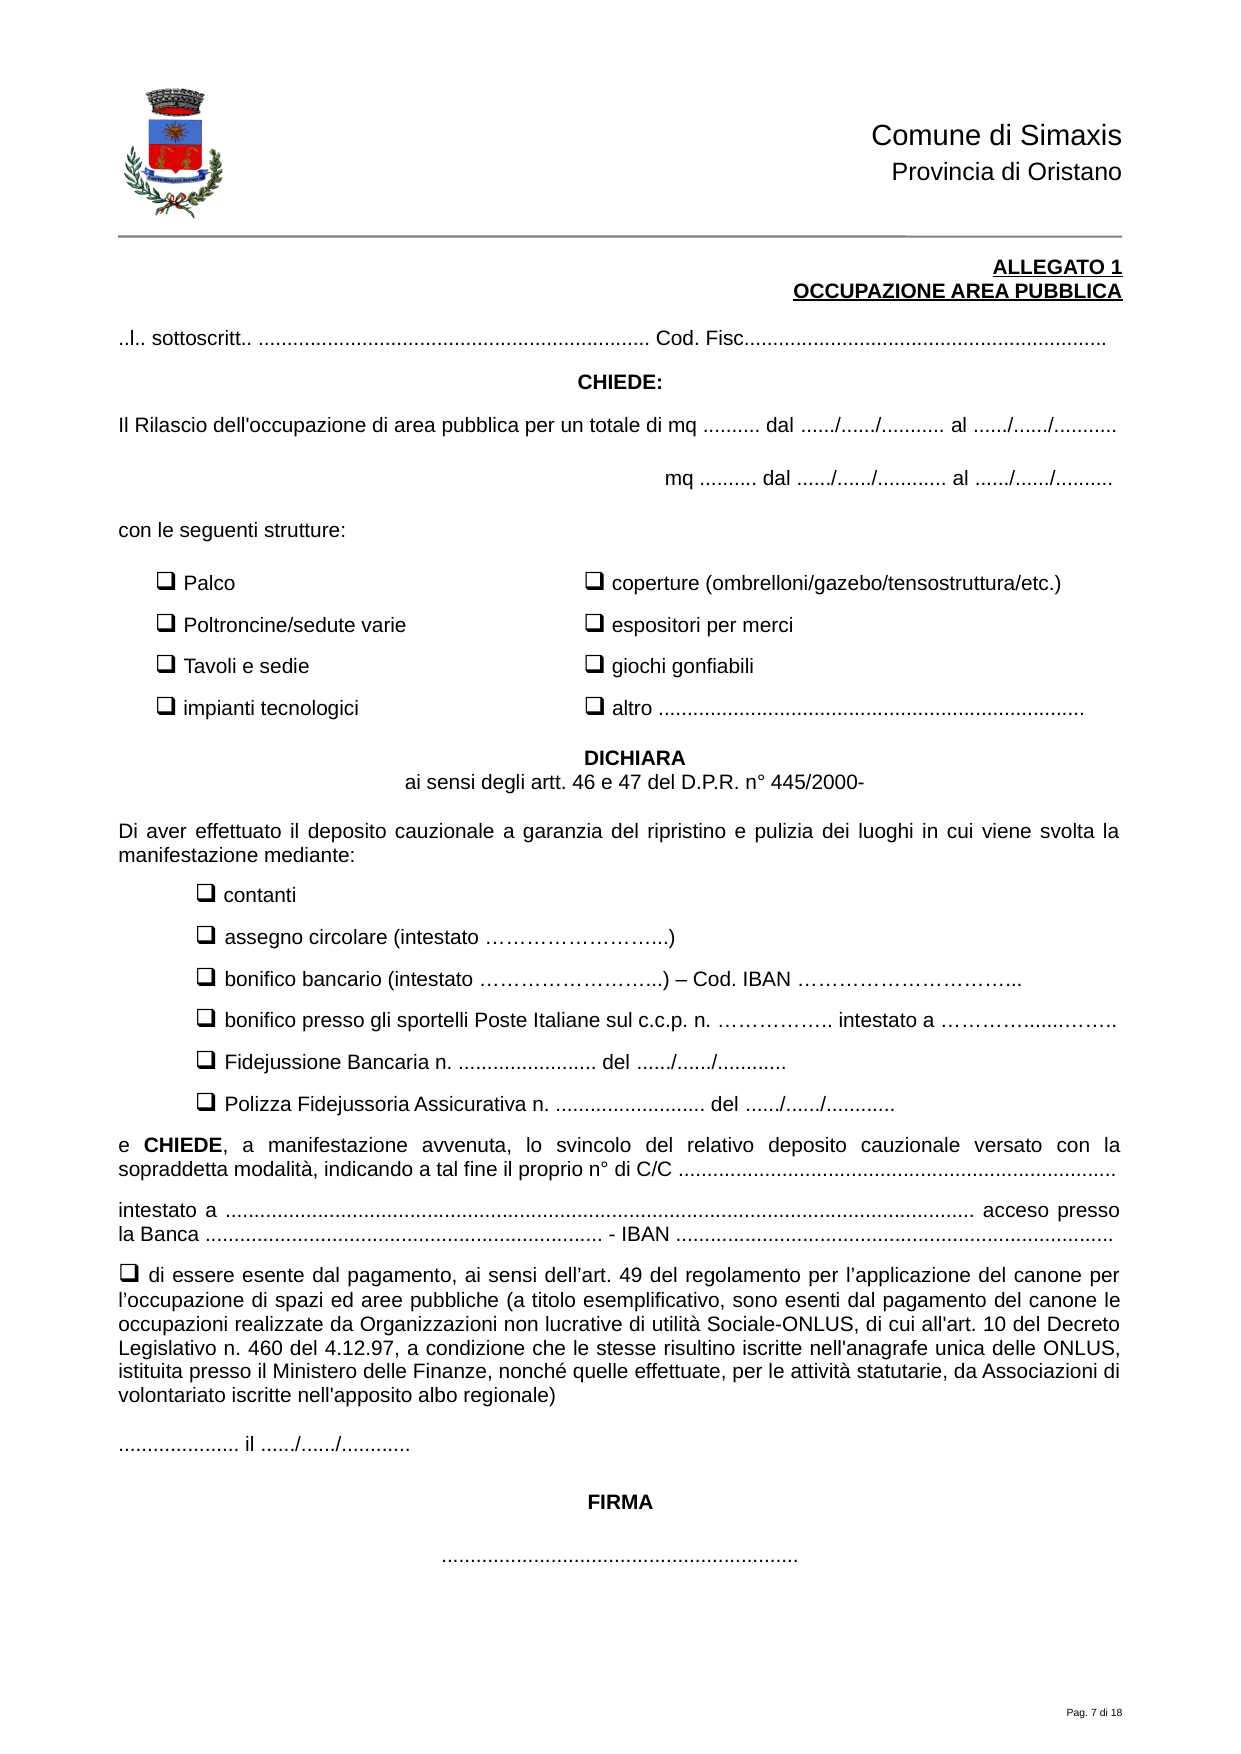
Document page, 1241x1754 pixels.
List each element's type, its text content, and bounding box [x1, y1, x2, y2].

text  Poltroncine/sedute varie  espositori per merci [155, 612, 1122, 637]
text  Palco  coperture (ombrelloni/gazebo/tensostruttura/etc.) [155, 571, 1122, 596]
text  impianti tecnologici  altro .......................................................................... [155, 696, 1122, 721]
text  Fidejussione Bancaria n. ........................ del ....../....../............ [195, 1050, 1122, 1075]
text Provincia di Oristano [224, 157, 1122, 185]
subtitle DICHIARA [148, 746, 1122, 770]
text  Polizza Fidejussoria Assicurativa n. .......................... del ....../....../............ [195, 1092, 1122, 1117]
text .............................................................. [118, 1543, 1122, 1567]
text CHIEDE: [118, 370, 1122, 394]
text  assegno circolare (intestato ……………………...) [195, 925, 1122, 950]
picture [122, 87, 224, 219]
text Il Rilascio dell'occupazione di area pubblica per un totale di mq .......... dal ....../....../........... al ....../....../........... [118, 413, 1122, 437]
text  contanti [195, 883, 1122, 908]
text  Tavoli e sedie  giochi gonfiabili [155, 654, 1122, 679]
text ALLEGATO 1 [118, 254, 1122, 278]
text mq .......... dal ....../....../............ al ....../....../.......... [118, 466, 1122, 489]
text  bonifico presso gli sportelli Poste Italiane sul c.c.p. n. …………….. intestato a ………….......…….. [195, 1008, 1122, 1033]
subtitle ai sensi degli artt. 46 e 47 del D.P.R. n° 445/2000- [148, 770, 1122, 794]
text Di aver effettuato il deposito cauzionale a garanzia del ripristino e pulizia dei luoghi in cui viene svolta la manifestazione mediante: [118, 819, 1122, 867]
text OCCUPAZIONE AREA PUBBLICA [118, 278, 1122, 302]
text Comune di Simaxis [224, 118, 1122, 152]
text con le seguenti strutture: [118, 518, 1122, 542]
text  bonifico bancario (intestato ……………………...) – Cod. IBAN …………………………... [195, 967, 1122, 992]
text ..l.. sottoscritt.. .................................................................... Cod. Fisc............................................................... [118, 325, 1122, 349]
text FIRMA [118, 1489, 1122, 1513]
text e CHIEDE, a manifestazione avvenuta, lo svincolo del relativo deposito cauzionale versato con la sopraddetta modalità, indicando a tal fine il proprio n° di C/C ............................................................................ [118, 1133, 1122, 1181]
text ..................... il ....../....../............ [118, 1432, 1122, 1456]
text intestato a .................................................................................................................................. acceso presso la Banca ..................................................................... - IBAN ............................................................................ [118, 1198, 1122, 1246]
text  di essere esente dal pagamento, ai sensi dell’art. 49 del regolamento per l’applicazione del canone per l’occupazione di spazi ed aree pubbliche (a titolo esemplificativo, sono esenti dal pagamento del canone le occupazioni realizzate da Organizzazioni non lucrative di utilità Sociale-ONLUS, di cui all'art. 10 del Decreto Legislativo n. 460 del 4.12.97, a condizione che le stesse risultino iscritte nell'anagrafe unica delle ONLUS, istituita presso il Ministero delle Finanze, nonché quelle effettuate, per le attività statutarie, da Associazioni di volontariato iscritte nell'apposito albo regionale) [118, 1262, 1122, 1407]
